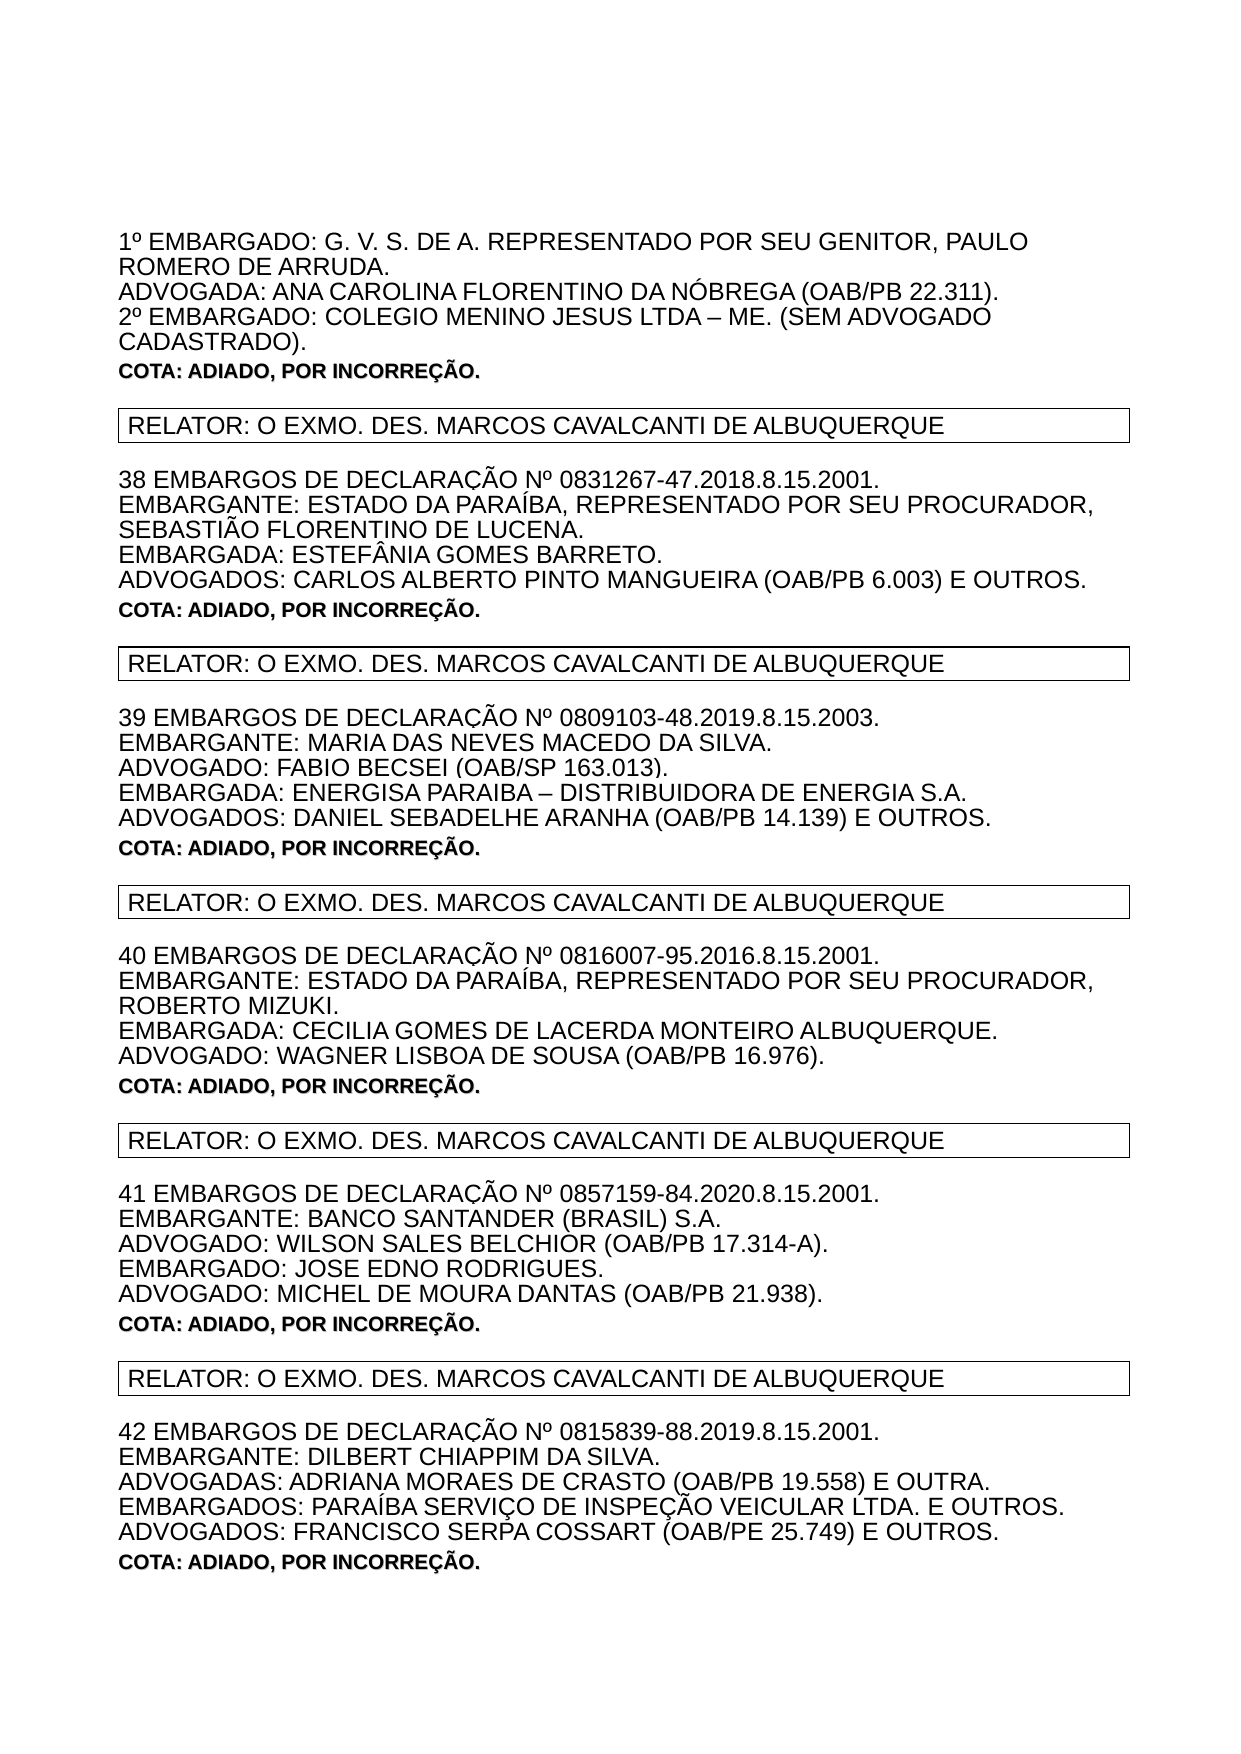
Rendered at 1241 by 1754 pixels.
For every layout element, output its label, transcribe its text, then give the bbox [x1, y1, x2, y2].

text RELATOR: O EXMO. DES. MARCOS CAVALCANTI DE ALBUQUERQUE [119, 409, 1129, 442]
text EMBARGADOS: PARAÍBA SERVIÇO DE INSPEÇÃO VEICULAR LTDA. E OUTROS. [118, 1496, 1122, 1521]
text EMBARGANTE: ESTADO DA PARAÍBA, REPRESENTADO POR SEU PROCURADOR, SEBASTIÃO FLORENTINO DE LUCENA. [118, 493, 1122, 543]
text 42 EMBARGOS DE DECLARAÇÃO Nº 0815839-88.2019.8.15.2001. [118, 1421, 1122, 1446]
text 40 EMBARGOS DE DECLARAÇÃO Nº 0816007-95.2016.8.15.2001. [118, 944, 1122, 969]
text ADVOGADOS: FRANCISCO SERPA COSSART (OAB/PE 25.749) E OUTROS. [118, 1521, 1122, 1546]
text ADVOGADO: MICHEL DE MOURA DANTAS (OAB/PB 21.938). [118, 1283, 1122, 1308]
text EMBARGANTE: ESTADO DA PARAÍBA, REPRESENTADO POR SEU PROCURADOR, ROBERTO MIZUKI. [118, 969, 1122, 1019]
text RELATOR: O EXMO. DES. MARCOS CAVALCANTI DE ALBUQUERQUE [119, 1362, 1129, 1395]
text EMBARGANTE: MARIA DAS NEVES MACEDO DA SILVA. [118, 731, 1122, 756]
text COTA: ADIADO, POR INCORREÇÃO. [118, 836, 1131, 859]
text COTA: ADIADO, POR INCORREÇÃO. [118, 1312, 1131, 1336]
text 1º EMBARGADO: G. V. S. DE A. REPRESENTADO POR SEU GENITOR, PAULO ROMERO DE ARRUDA. [118, 230, 1122, 280]
text ADVOGADAS: ADRIANA MORAES DE CRASTO (OAB/PB 19.558) E OUTRA. [118, 1471, 1122, 1496]
text EMBARGADO: JOSE EDNO RODRIGUES. [118, 1258, 1122, 1283]
text ADVOGADA: ANA CAROLINA FLORENTINO DA NÓBREGA (OAB/PB 22.311). [118, 280, 1122, 305]
text EMBARGANTE: BANCO SANTANDER (BRASIL) S.A. [118, 1208, 1122, 1233]
text ADVOGADO: WILSON SALES BELCHIOR (OAB/PB 17.314-A). [118, 1233, 1122, 1258]
text EMBARGADA: ENERGISA PARAIBA – DISTRIBUIDORA DE ENERGIA S.A. [118, 781, 1122, 806]
text EMBARGANTE: DILBERT CHIAPPIM DA SILVA. [118, 1446, 1122, 1471]
text ADVOGADO: FABIO BECSEI (OAB/SP 163.013). [118, 756, 1122, 781]
text ADVOGADO: WAGNER LISBOA DE SOUSA (OAB/PB 16.976). [118, 1044, 1122, 1069]
text 2º EMBARGADO: COLEGIO MENINO JESUS LTDA – ME. (SEM ADVOGADO CADASTRADO). [118, 305, 1122, 355]
text ADVOGADOS: DANIEL SEBADELHE ARANHA (OAB/PB 14.139) E OUTROS. [118, 806, 1122, 831]
text COTA: ADIADO, POR INCORREÇÃO. [118, 359, 1131, 383]
text COTA: ADIADO, POR INCORREÇÃO. [118, 1550, 1131, 1574]
text 39 EMBARGOS DE DECLARAÇÃO Nº 0809103-48.2019.8.15.2003. [118, 706, 1122, 731]
text COTA: ADIADO, POR INCORREÇÃO. [118, 597, 1131, 621]
text RELATOR: O EXMO. DES. MARCOS CAVALCANTI DE ALBUQUERQUE [119, 886, 1129, 918]
text COTA: ADIADO, POR INCORREÇÃO. [118, 1074, 1131, 1098]
text EMBARGADA: CECILIA GOMES DE LACERDA MONTEIRO ALBUQUERQUE. [118, 1019, 1122, 1044]
text 41 EMBARGOS DE DECLARAÇÃO Nº 0857159-84.2020.8.15.2001. [118, 1183, 1122, 1208]
text 38 EMBARGOS DE DECLARAÇÃO Nº 0831267-47.2018.8.15.2001. [118, 468, 1122, 493]
text RELATOR: O EXMO. DES. MARCOS CAVALCANTI DE ALBUQUERQUE [119, 1124, 1129, 1157]
text ADVOGADOS: CARLOS ALBERTO PINTO MANGUEIRA (OAB/PB 6.003) E OUTROS. [118, 568, 1122, 593]
text EMBARGADA: ESTEFÂNIA GOMES BARRETO. [118, 543, 1122, 568]
text RELATOR: O EXMO. DES. MARCOS CAVALCANTI DE ALBUQUERQUE [119, 648, 1129, 680]
